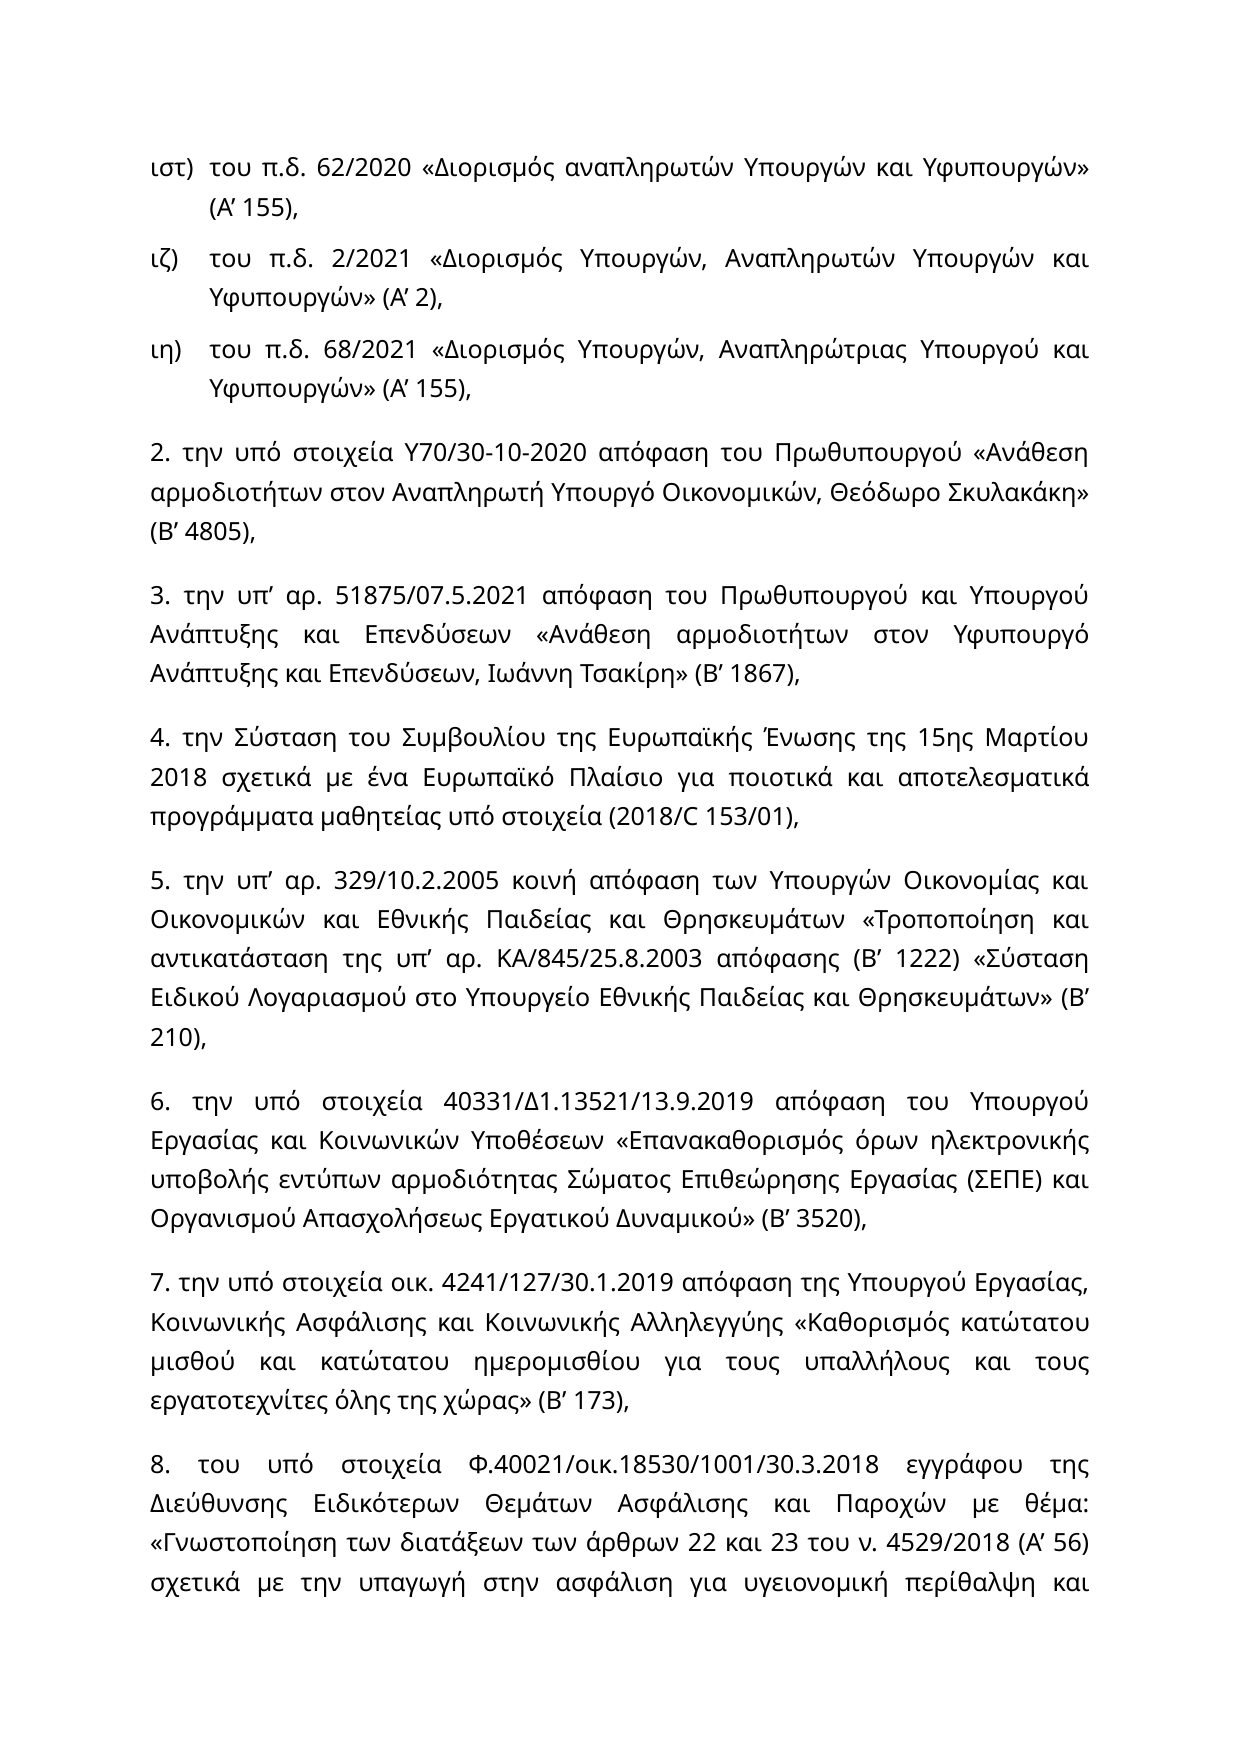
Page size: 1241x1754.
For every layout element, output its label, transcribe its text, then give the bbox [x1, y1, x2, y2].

list ιη) του π.δ. 68/2021 «Διορισμός Υπουργών, Αναπληρώτριας Υπουργού και Υφυπουργών» (Α’ 155), [150, 332, 1090, 405]
text 6. την υπό στοιχεία 40331/Δ1.13521/13.9.2019 απόφαση του Υπουργού Εργασίας και Κοινωνικών Υποθέσεων «Επανακαθορισμός όρων ηλεκτρονικής υποβολής εντύπων αρμοδιότητας Σώματος Επιθεώρησης Εργασίας (ΣΕΠΕ) και Οργανισμού Απασχολήσεως Εργατικού Δυναμικού» (Β’ 3520), [150, 1083, 1090, 1235]
text 7. την υπό στοιχεία οικ. 4241/127/30.1.2019 απόφαση της Υπουργού Εργασίας, Κοινωνικής Ασφάλισης και Κοινωνικής Αλληλεγγύης «Καθορισμός κατώτατου μισθού και κατώτατου ημερομισθίου για τους υπαλλήλους και τους εργατοτεχνίτες όλης της χώρας» (Β’ 173), [150, 1265, 1090, 1417]
text 8. του υπό στοιχεία Φ.40021/οικ.18530/1001/30.3.2018 εγγράφου της Διεύθυνσης Ειδικότερων Θεμάτων Ασφάλισης και Παροχών με θέμα: «Γνωστοποίηση των διατάξεων των άρθρων 22 και 23 του ν. 4529/2018 (Α’ 56) σχετικά με την υπαγωγή στην ασφάλιση για υγειονομική περίθαλψη και [150, 1447, 1090, 1598]
text 5. την υπ’ αρ. 329/10.2.2005 κοινή απόφαση των Υπουργών Οικονομίας και Οικονομικών και Εθνικής Παιδείας και Θρησκευμάτων «Τροποποίηση και αντικατάσταση της υπ’ αρ. ΚΑ/845/25.8.2003 απόφασης (Β’ 1222) «Σύσταση Ειδικού Λογαριασμού στο Υπουργείο Εθνικής Παιδείας και Θρησκευμάτων» (Β’ 210), [150, 862, 1090, 1053]
text 4. την Σύσταση του Συμβουλίου της Ευρωπαϊκής Ένωσης της 15ης Μαρτίου 2018 σχετικά με ένα Ευρωπαϊκό Πλαίσιο για ποιοτικά και αποτελεσματικά προγράμματα μαθητείας υπό στοιχεία (2018/C 153/01), [150, 720, 1090, 832]
text 2. την υπό στοιχεία Υ70/30-10-2020 απόφαση του Πρωθυπουργού «Ανάθεση αρμοδιοτήτων στον Αναπληρωτή Υπουργό Οικονομικών, Θεόδωρο Σκυλακάκη» (Β’ 4805), [150, 435, 1090, 547]
list ιστ) του π.δ. 62/2020 «Διορισμός αναπληρωτών Υπουργών και Υφυπουργών» (Α’ 155), [150, 150, 1090, 223]
list ιζ) του π.δ. 2/2021 «Διορισμός Υπουργών, Αναπληρωτών Υπουργών και Υφυπουργών» (Α’ 2), [150, 241, 1090, 314]
text 3. την υπ’ αρ. 51875/07.5.2021 απόφαση του Πρωθυπουργού και Υπουργού Ανάπτυξης και Επενδύσεων «Ανάθεση αρμοδιοτήτων στον Υφυπουργό Ανάπτυξης και Επενδύσεων, Ιωάννη Τσακίρη» (Β’ 1867), [150, 577, 1090, 690]
